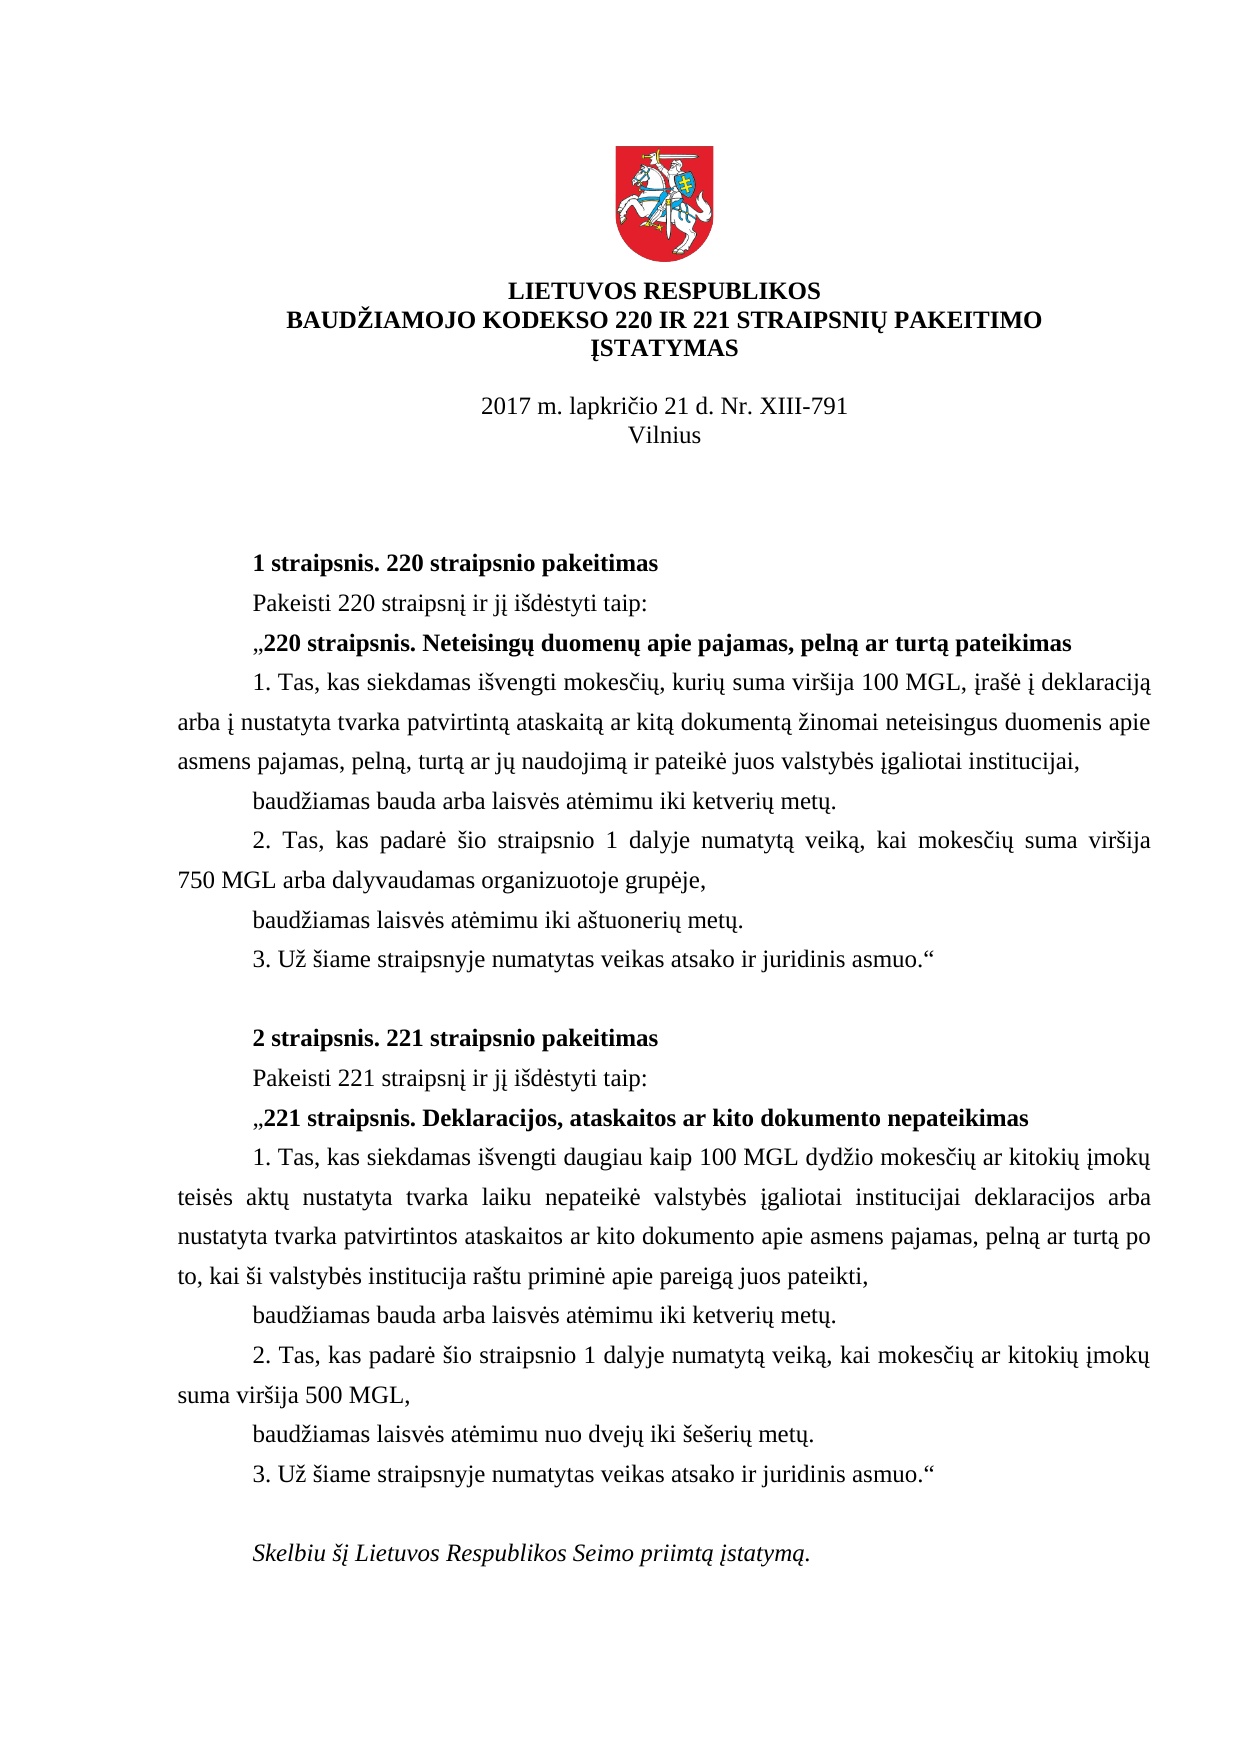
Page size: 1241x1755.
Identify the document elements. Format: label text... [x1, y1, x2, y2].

text Pakeisti 221 straipsnį ir jį išdėstyti taip: [177, 1052, 1152, 1092]
text 2. Tas, kas padarė šio straipsnio 1 dalyje numatytą veiką, kai mokesčių suma viršija 750 MGL arba dalyvaudamas organizuotoje grupėje, [177, 815, 1152, 894]
text Skelbiu šį Lietuvos Respublikos Seimo priimtą įstatymą. [177, 1527, 1152, 1567]
text baudžiamas bauda arba laisvės atėmimu iki ketverių metų. [177, 775, 1152, 815]
text 1. Tas, kas siekdamas išvengti daugiau kaip 100 MGL dydžio mokesčių ar kitokių įmokų teisės aktų nustatyta tvarka laiku nepateikė valstybės įgaliotai institucijai deklaracijos arba nustatyta tvarka patvirtintos ataskaitos ar kito dokumento apie asmens pajamas, pelną ar turtą po to, kai ši valstybės institucija raštu priminė apie pareigą juos pateikti, [177, 1131, 1152, 1290]
text 2. Tas, kas padarė šio straipsnio 1 dalyje numatytą veiką, kai mokesčių ar kitokių įmokų suma viršija 500 MGL, [177, 1329, 1152, 1408]
text 2017 m. lapkričio 21 d. Nr. XIII-791 [177, 391, 1152, 420]
text 2 straipsnis. 221 straipsnio pakeitimas [177, 1013, 1152, 1052]
text Pakeisti 220 straipsnį ir jį išdėstyti taip: [177, 577, 1152, 617]
text baudžiamas laisvės atėmimu nuo dvejų iki šešerių metų. [177, 1408, 1152, 1448]
text baudžiamas laisvės atėmimu iki aštuonerių metų. [177, 894, 1152, 933]
text 3. Už šiame straipsnyje numatytas veikas atsako ir juridinis asmuo.“ [177, 1448, 1152, 1488]
text baudžiamas bauda arba laisvės atėmimu iki ketverių metų. [177, 1290, 1152, 1329]
text 1 straipsnis. 220 straipsnio pakeitimas [177, 538, 1152, 577]
text „221 straipsnis. Deklaracijos, ataskaitos ar kito dokumento nepateikimas [177, 1092, 1152, 1131]
text 1. Tas, kas siekdamas išvengti mokesčių, kurių suma viršija 100 MGL, įrašė į deklaraciją arba į nustatyta tvarka patvirtintą ataskaitą ar kitą dokumentą žinomai neteisingus duomenis apie asmens pajamas, pelną, turtą ar jų naudojimą ir pateikė juos valstybės įgaliotai institucijai, [177, 656, 1152, 775]
text ĮSTATYMAS [177, 333, 1152, 362]
text 3. Už šiame straipsnyje numatytas veikas atsako ir juridinis asmuo.“ [177, 933, 1152, 973]
text LIETUVOS RESPUBLIKOS [177, 276, 1152, 305]
text Vilnius [177, 420, 1152, 448]
text „220 straipsnis. Neteisingų duomenų apie pajamas, pelną ar turtą pateikimas [177, 617, 1152, 656]
text BAUDŽIAMOJO KODEKSO 220 IR 221 STRAIPSNIŲ PAKEITIMO [177, 305, 1152, 333]
